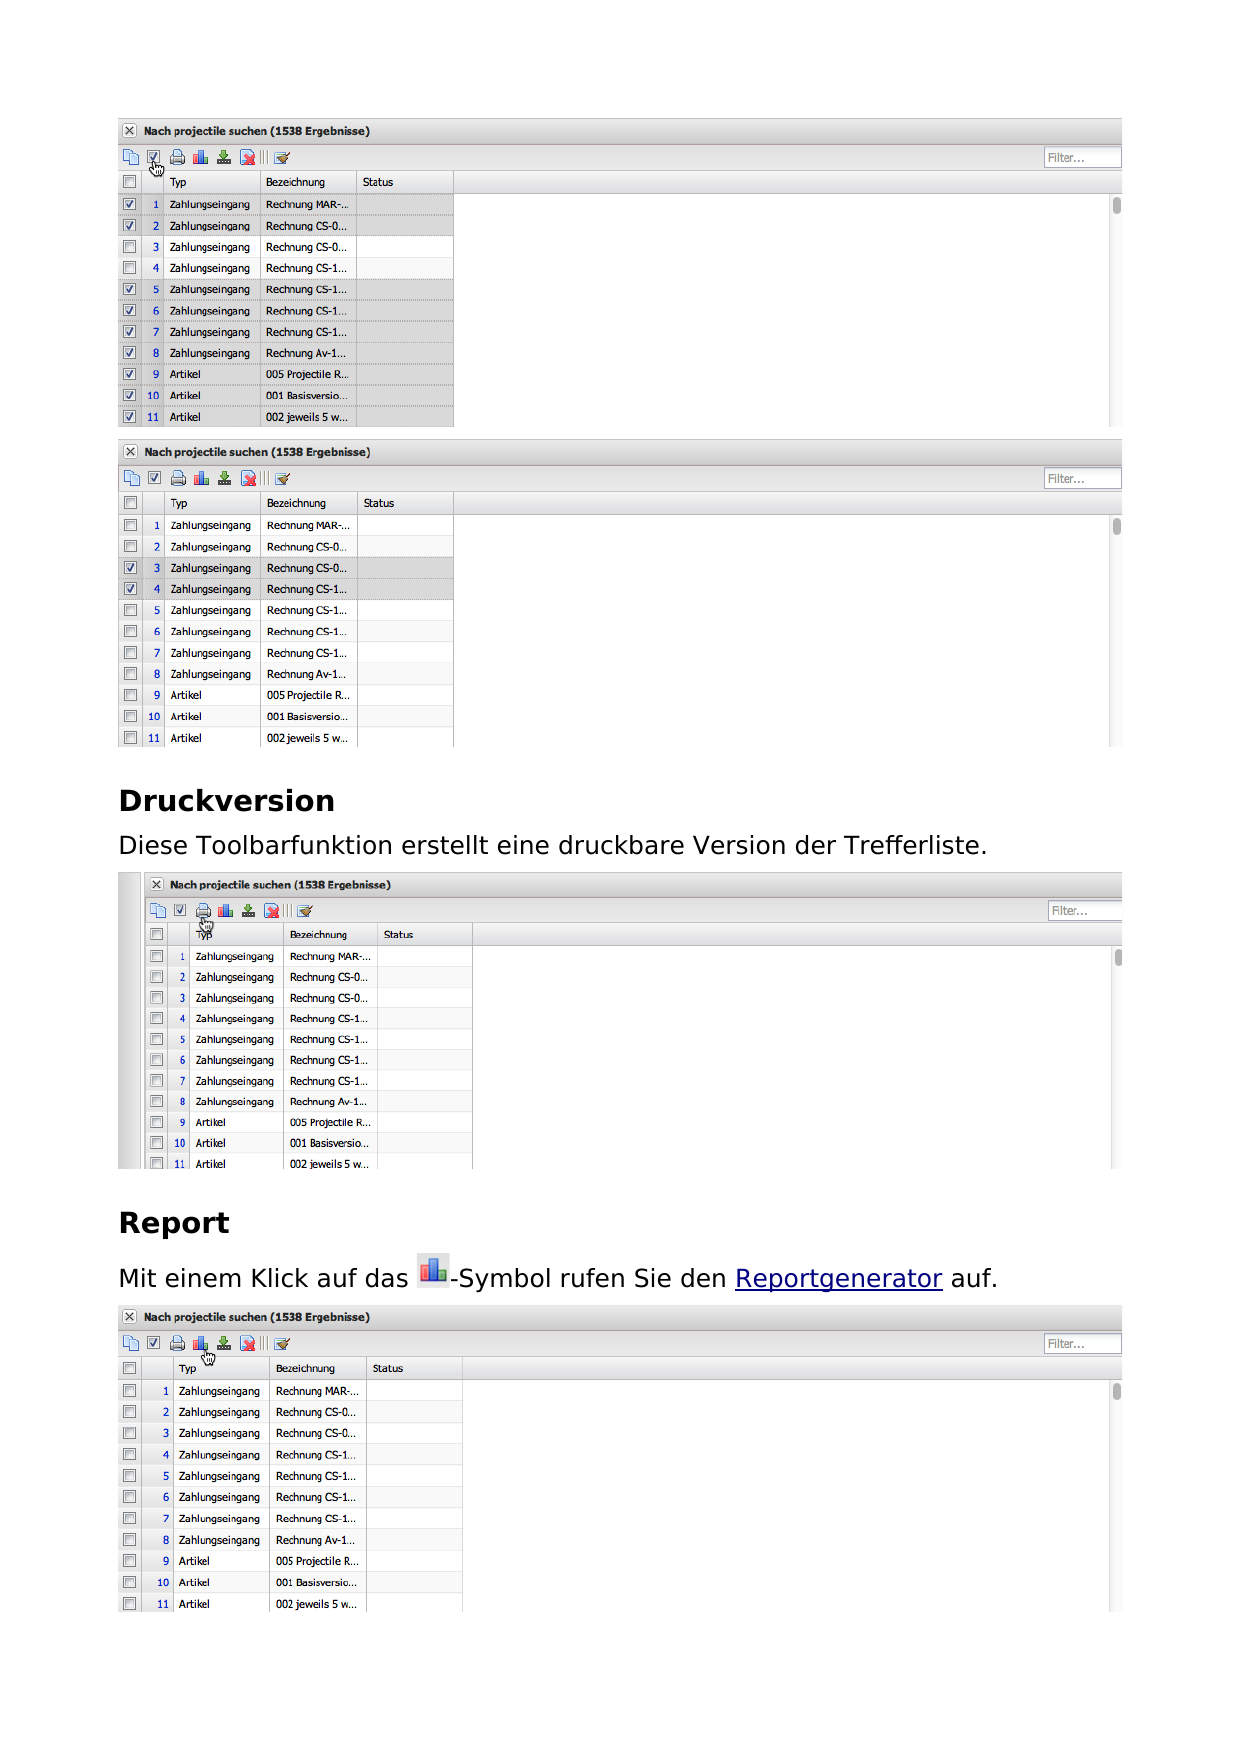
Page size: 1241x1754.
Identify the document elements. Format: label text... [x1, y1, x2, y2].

picture [416, 1253, 450, 1288]
text Diese Toolbarfunktion erstellt eine druckbare Version der Trefferliste. [118, 831, 1122, 860]
text Mit einem Klick auf das -Symbol rufen Sie den Reportgenerator auf. [118, 1253, 1122, 1293]
picture [118, 1305, 1123, 1612]
subtitle Report [118, 1207, 1122, 1241]
picture [118, 118, 1123, 427]
picture [118, 872, 1123, 1169]
picture [118, 439, 1123, 747]
subtitle Druckversion [118, 784, 1122, 818]
